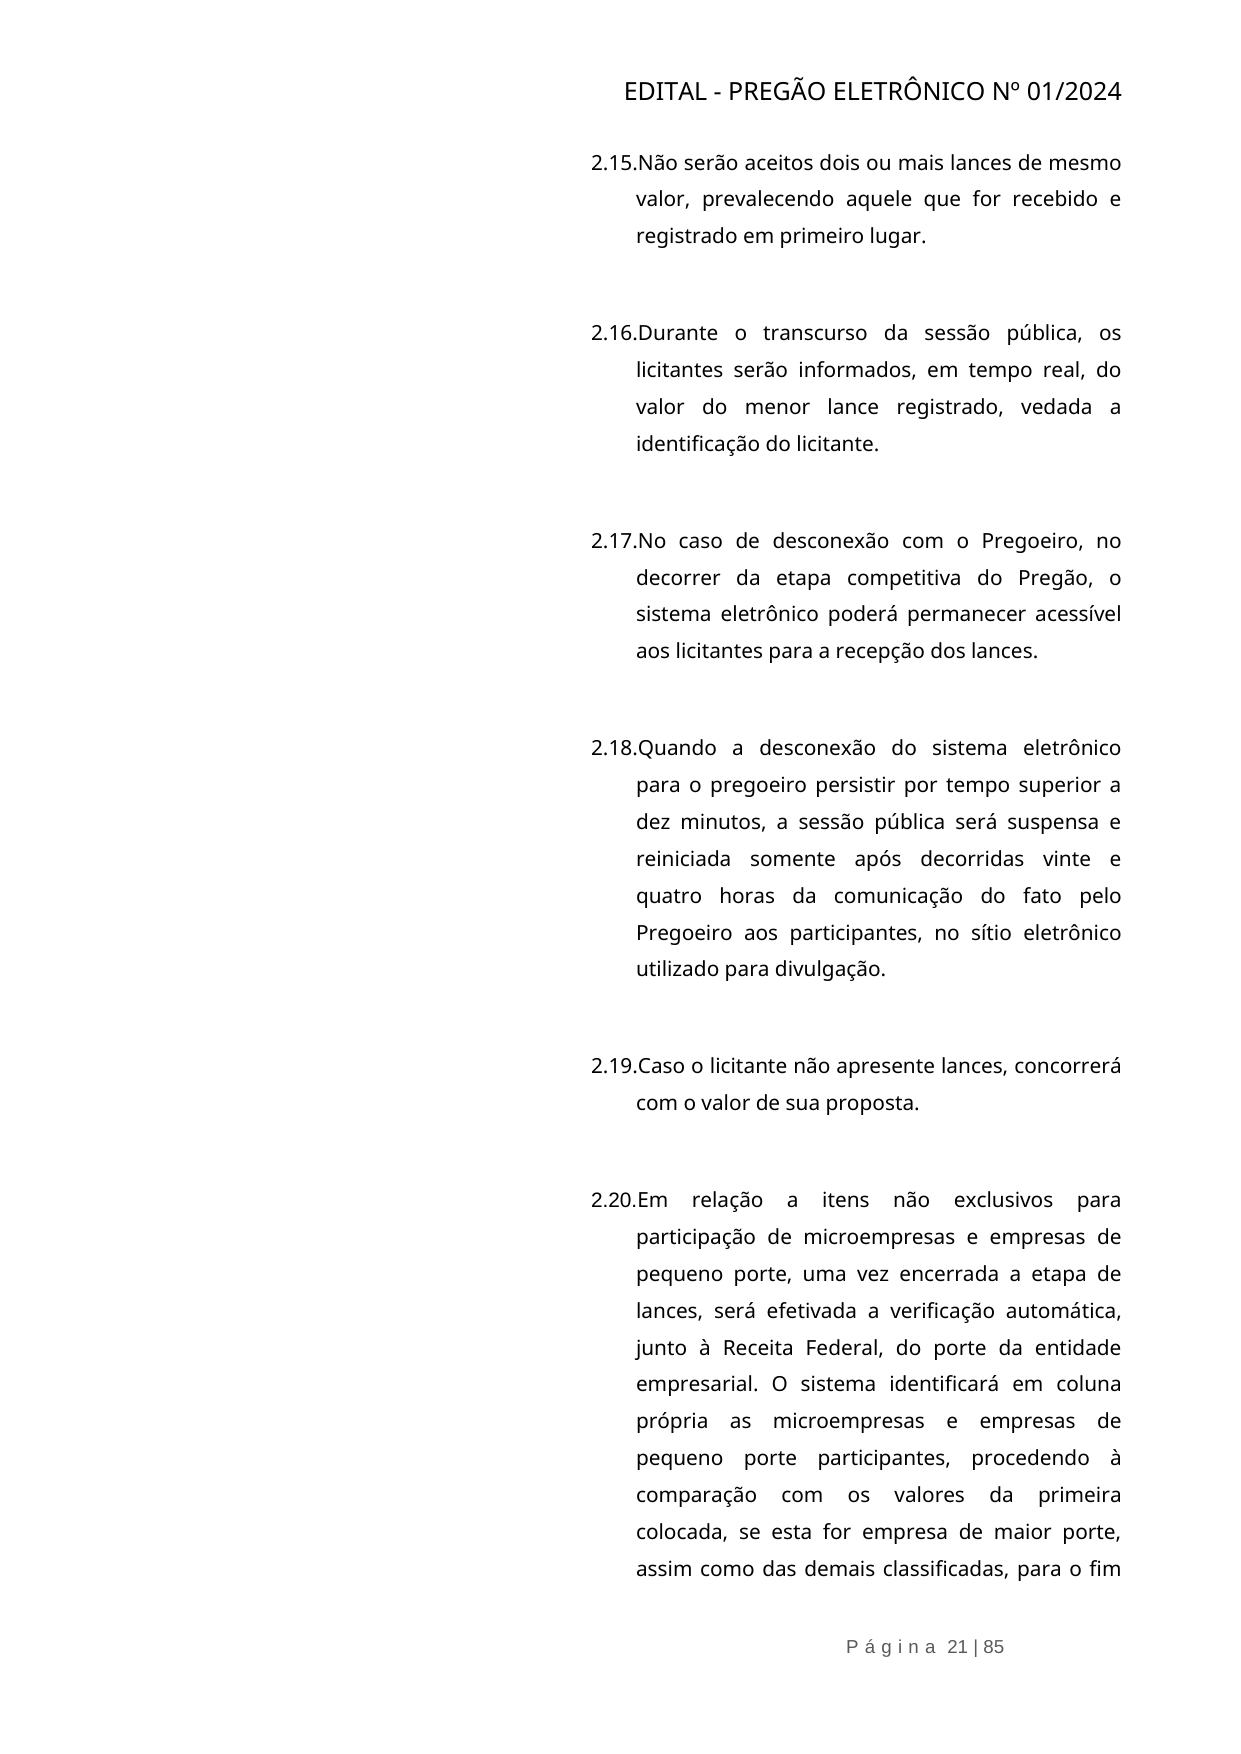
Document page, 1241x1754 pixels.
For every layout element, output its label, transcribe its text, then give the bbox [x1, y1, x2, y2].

list Caso o licitante não apresente lances, concorrerá com o valor de sua proposta. [591, 1051, 1122, 1117]
list No caso de desconexão com o Pregoeiro, no decorrer da etapa competitiva do Pregão, o sistema eletrônico poderá permanecer acessível aos licitantes para a recepção dos lances. [591, 526, 1122, 665]
list Durante o transcurso da sessão pública, os licitantes serão informados, em tempo real, do valor do menor lance registrado, vedada a identificação do licitante. [591, 318, 1122, 457]
list Quando a desconexão do sistema eletrônico para o pregoeiro persistir por tempo superior a dez minutos, a sessão pública será suspensa e reiniciada somente após decorridas vinte e quatro horas da comunicação do fato pelo Pregoeiro aos participantes, no sítio eletrônico utilizado para divulgação. [591, 733, 1122, 983]
list Não serão aceitos dois ou mais lances de mesmo valor, prevalecendo aquele que for recebido e registrado em primeiro lugar. [591, 148, 1122, 250]
list Em relação a itens não exclusivos para participação de microempresas e empresas de pequeno porte, uma vez encerrada a etapa de lances, será efetivada a verificação automática, junto à Receita Federal, do porte da entidade empresarial. O sistema identificará em coluna própria as microempresas e empresas de pequeno porte participantes, procedendo à comparação com os valores da primeira colocada, se esta for empresa de maior porte, assim como das demais classificadas, para o fim [591, 1185, 1122, 1582]
